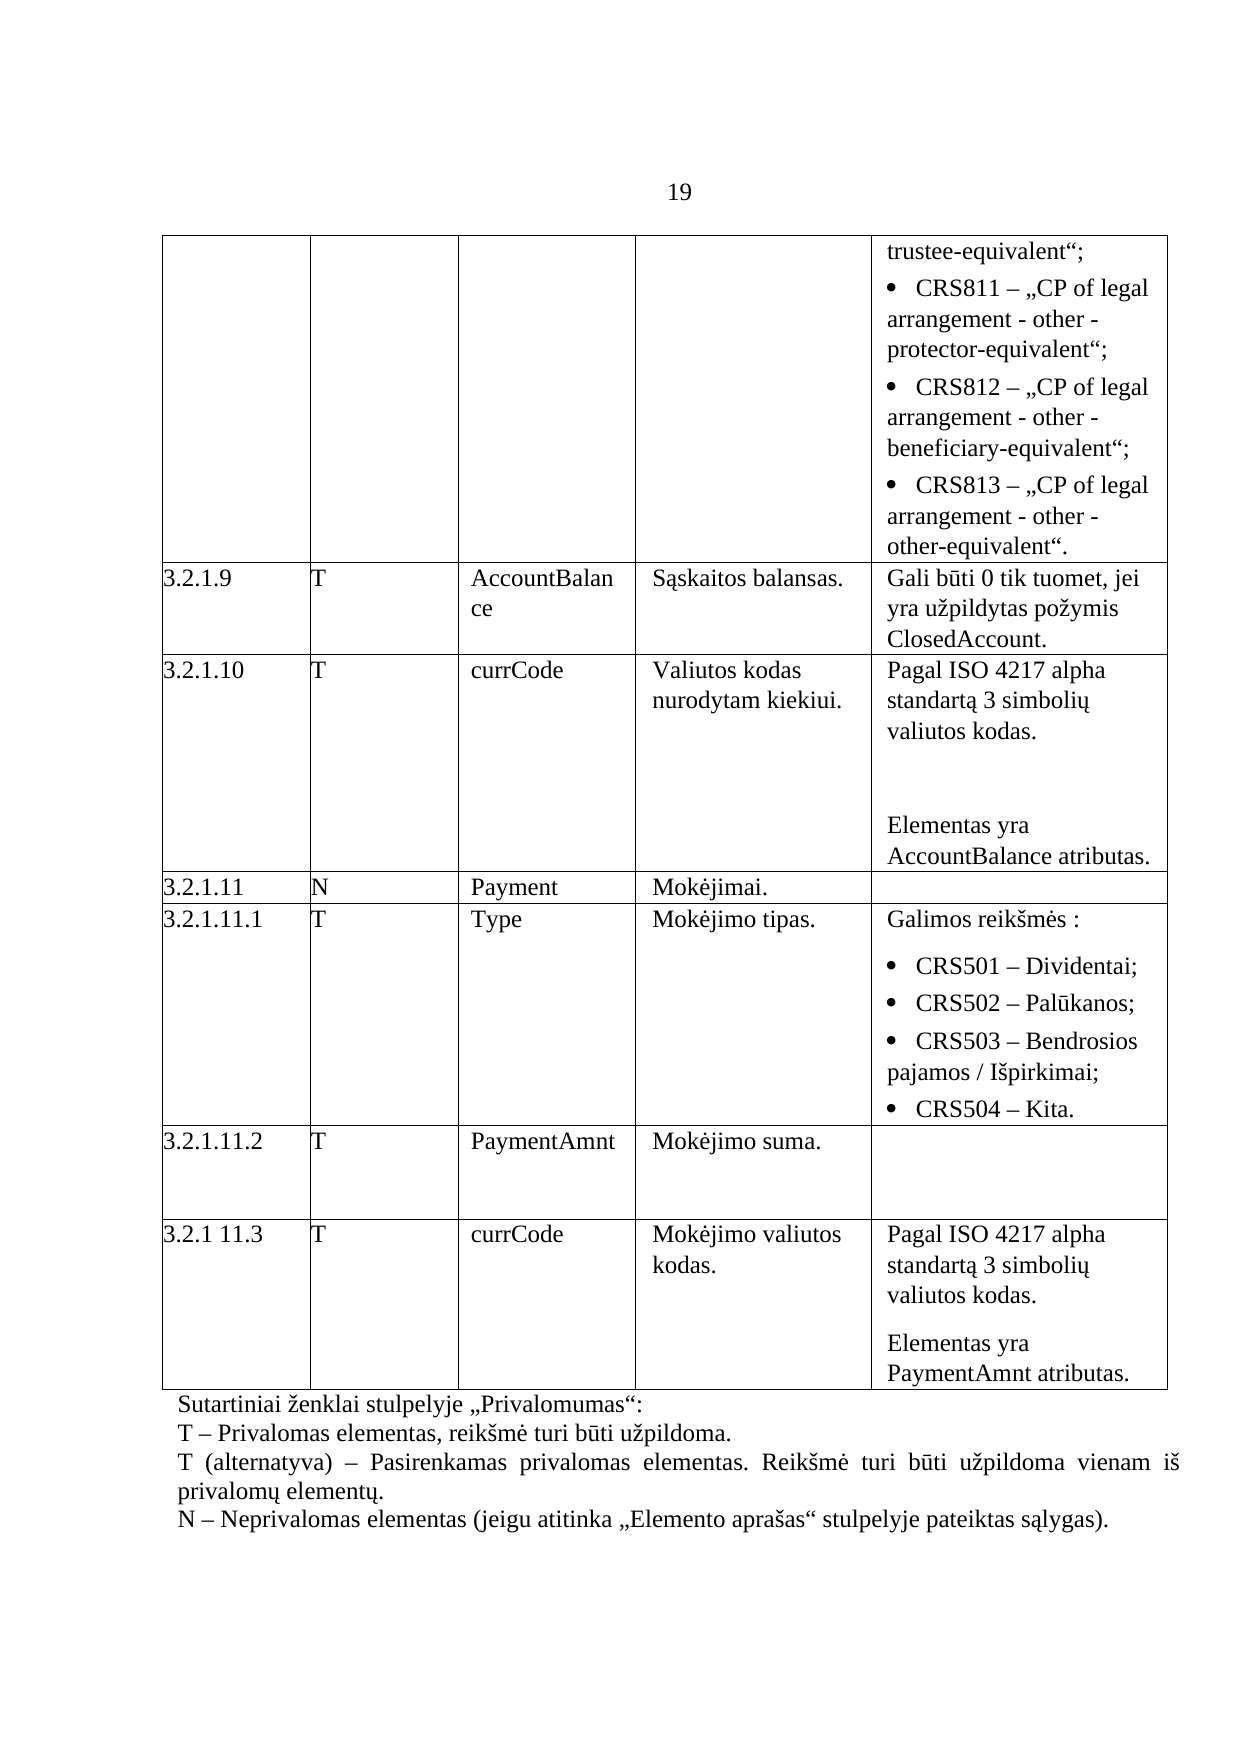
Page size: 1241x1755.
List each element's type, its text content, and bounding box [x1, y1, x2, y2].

table_cell 3.2.1 11.3 [163, 1220, 310, 1388]
text T (alternatyva) – Pasirenkamas privalomas elementas. Reikšmė turi būti užpildoma vienam iš privalomų elementų. [177, 1447, 1181, 1504]
table_cell T [311, 563, 458, 654]
text Sutartiniai ženklai stulpelyje „Privalomumas“: [177, 1389, 1181, 1418]
table_cell [163, 236, 310, 562]
table_cell Payment [459, 872, 635, 903]
table_cell 3.2.1.11 [163, 872, 310, 903]
table_cell [459, 236, 635, 562]
text N – Neprivalomas elementas (jeigu atitinka „Elemento aprašas“ stulpelyje pateiktas sąlygas). [177, 1504, 1181, 1533]
table_cell T [311, 1220, 458, 1388]
table_cell Mokėjimo valiutos kodas. [636, 1220, 871, 1388]
table_cell 3.2.1.11.1 [163, 904, 310, 1125]
table_cell N [311, 872, 458, 903]
table_cell 3.2.1.9 [163, 563, 310, 654]
table_cell currCode [459, 655, 635, 871]
table_cell PaymentAmnt [459, 1126, 635, 1218]
table_cell Pagal ISO 4217 alpha standartą 3 simbolių valiutos kodas. Elementas yra PaymentAmnt atributas. [872, 1220, 1167, 1388]
table_cell Mokėjimo tipas. [636, 904, 871, 1125]
table_cell [872, 872, 1167, 903]
table_cell T [311, 1126, 458, 1218]
table_cell Valiutos kodas nurodytam kiekiui. [636, 655, 871, 871]
table_cell - trustee-equivalent“;  CRS811 – „CP of legal arrangement - other - protector-equivalent“;  CRS812 – „CP of legal arrangement - other - beneficiary-equivalent“;  CRS813 – „CP of legal arrangement - other - other-equivalent“. [872, 236, 1167, 562]
table_cell T [311, 904, 458, 1125]
table_cell 3.2.1.10 [163, 655, 310, 871]
table_cell [636, 236, 871, 562]
table_cell AccountBalance [459, 563, 635, 654]
table_cell Type [459, 904, 635, 1125]
text T – Privalomas elementas, reikšmė turi būti užpildoma. [177, 1418, 1181, 1447]
table_cell currCode [459, 1220, 635, 1388]
table_cell Gali būti 0 tik tuomet, jei yra užpildytas požymis ClosedAccount. [872, 563, 1167, 654]
table_cell Pagal ISO 4217 alpha standartą 3 simbolių valiutos kodas. Elementas yra AccountBalance atributas. [872, 655, 1167, 871]
table_cell T [311, 655, 458, 871]
table_cell [311, 236, 458, 562]
table_cell Mokėjimo suma. [636, 1126, 871, 1218]
table_cell [872, 1126, 1167, 1218]
table_cell 3.2.1.11.2 [163, 1126, 310, 1218]
table_cell Sąskaitos balansas. [636, 563, 871, 654]
table_cell Galimos reikšmės :  CRS501 – Dividentai;  CRS502 – Palūkanos;  CRS503 – Bendrosios pajamos / Išpirkimai;  CRS504 – Kita. [872, 904, 1167, 1125]
table_cell Mokėjimai. [636, 872, 871, 903]
